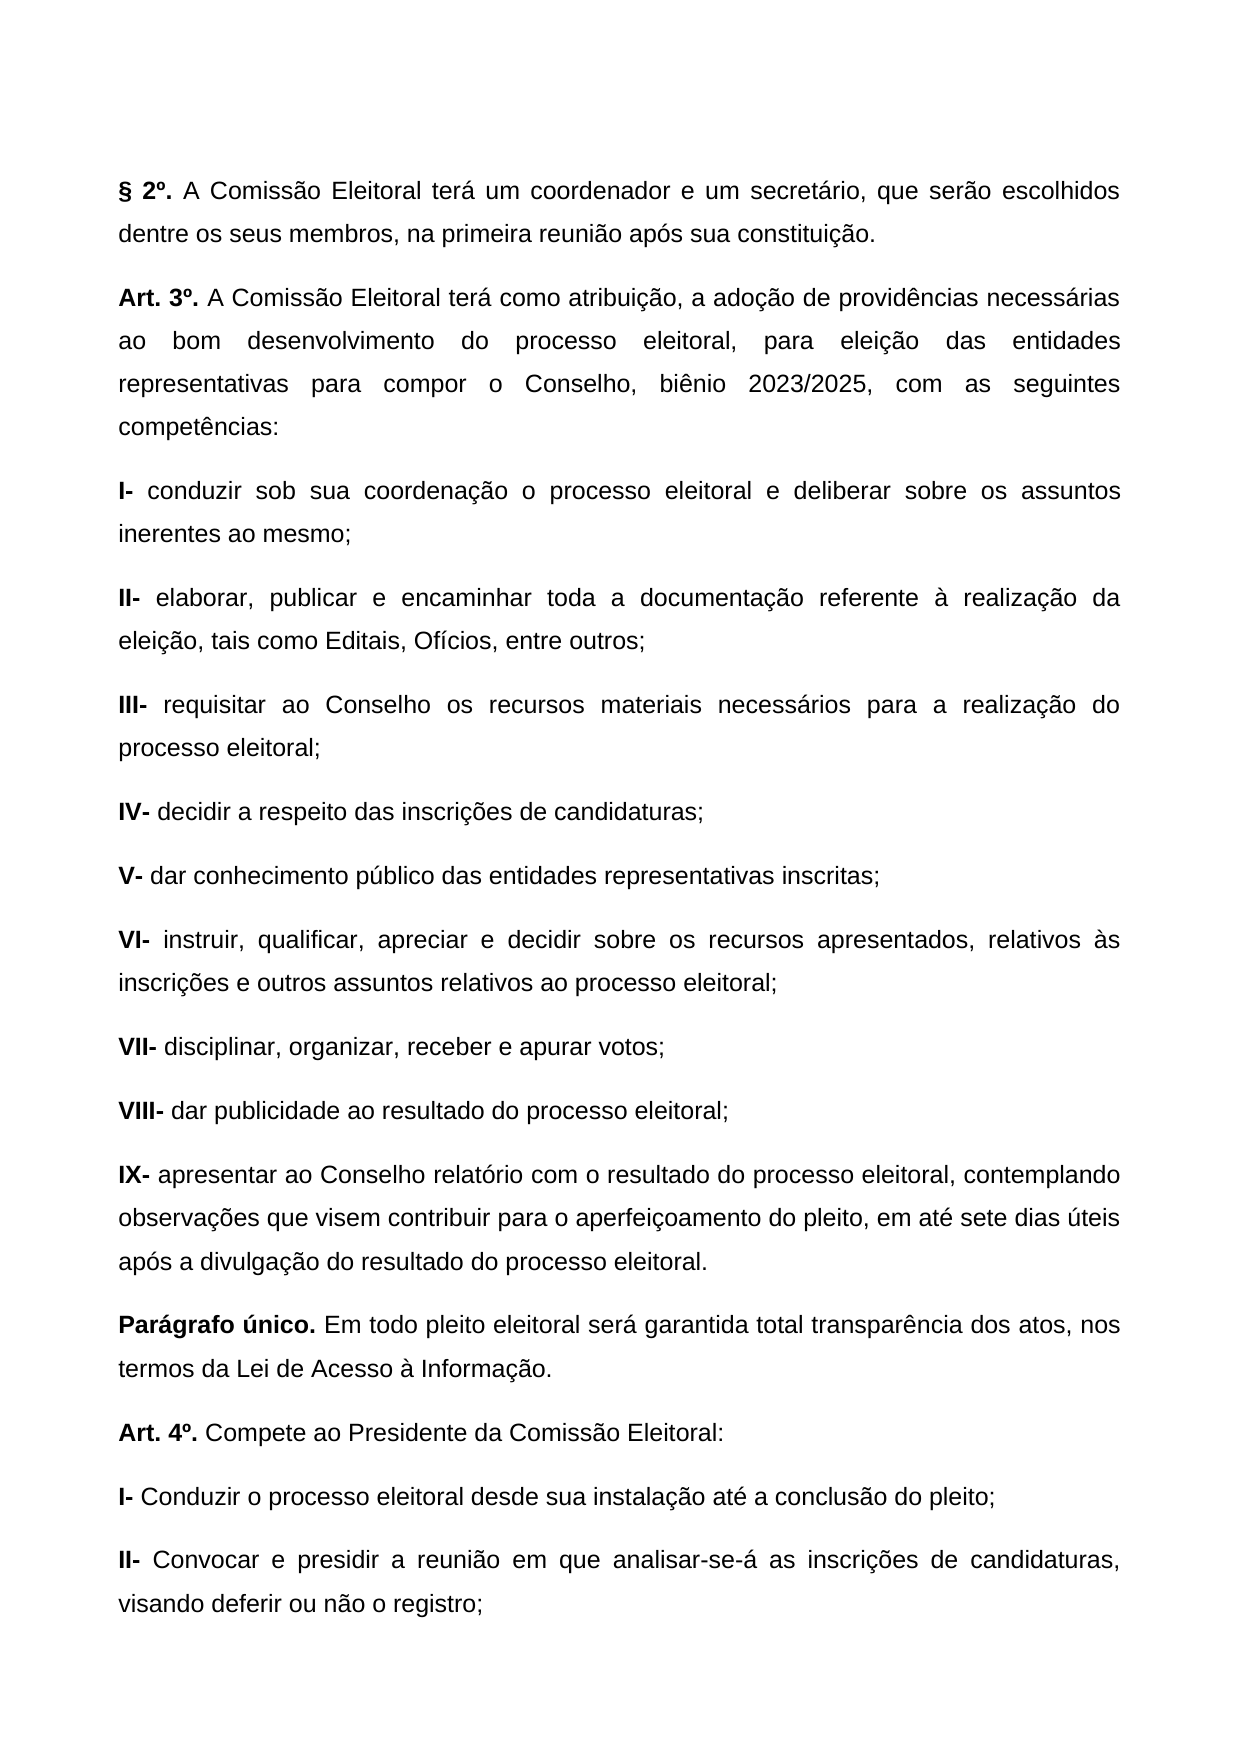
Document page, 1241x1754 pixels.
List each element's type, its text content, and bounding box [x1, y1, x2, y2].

text VII- disciplinar, organizar, receber e apurar votos; [118, 1032, 1122, 1061]
text § 2º. A Comissão Eleitoral terá um coordenador e um secretário, que serão escolhidos dentre os seus membros, na primeira reunião após sua constituição. [118, 176, 1122, 247]
text Art. 3º. A Comissão Eleitoral terá como atribuição, a adoção de providências necessárias ao bom desenvolvimento do processo eleitoral, para eleição das entidades representativas para compor o Conselho, biênio 2023/2025, com as seguintes competências: [118, 283, 1122, 441]
text II- elaborar, publicar e encaminhar toda a documentação referente à realização da eleição, tais como Editais, Ofícios, entre outros; [118, 583, 1122, 655]
text VI- instruir, qualificar, apreciar e decidir sobre os recursos apresentados, relativos às inscrições e outros assuntos relativos ao processo eleitoral; [118, 925, 1122, 997]
text III- requisitar ao Conselho os recursos materiais necessários para a realização do processo eleitoral; [118, 690, 1122, 762]
text Parágrafo único. Em todo pleito eleitoral será garantida total transparência dos atos, nos termos da Lei de Acesso à Informação. [118, 1310, 1122, 1382]
text V- dar conhecimento público das entidades representativas inscritas; [118, 861, 1122, 890]
text VIII- dar publicidade ao resultado do processo eleitoral; [118, 1096, 1122, 1125]
text Art. 4º. Compete ao Presidente da Comissão Eleitoral: [118, 1417, 1122, 1446]
text I- Conduzir o processo eleitoral desde sua instalação até a conclusão do pleito; [118, 1481, 1122, 1510]
text I- conduzir sob sua coordenação o processo eleitoral e deliberar sobre os assuntos inerentes ao mesmo; [118, 476, 1122, 548]
text IV- decidir a respeito das inscrições de candidaturas; [118, 797, 1122, 826]
text II- Convocar e presidir a reunião em que analisar-se-á as inscrições de candidaturas, visando deferir ou não o registro; [118, 1545, 1122, 1617]
text IX- apresentar ao Conselho relatório com o resultado do processo eleitoral, contemplando observações que visem contribuir para o aperfeiçoamento do pleito, em até sete dias úteis após a divulgação do resultado do processo eleitoral. [118, 1160, 1122, 1275]
